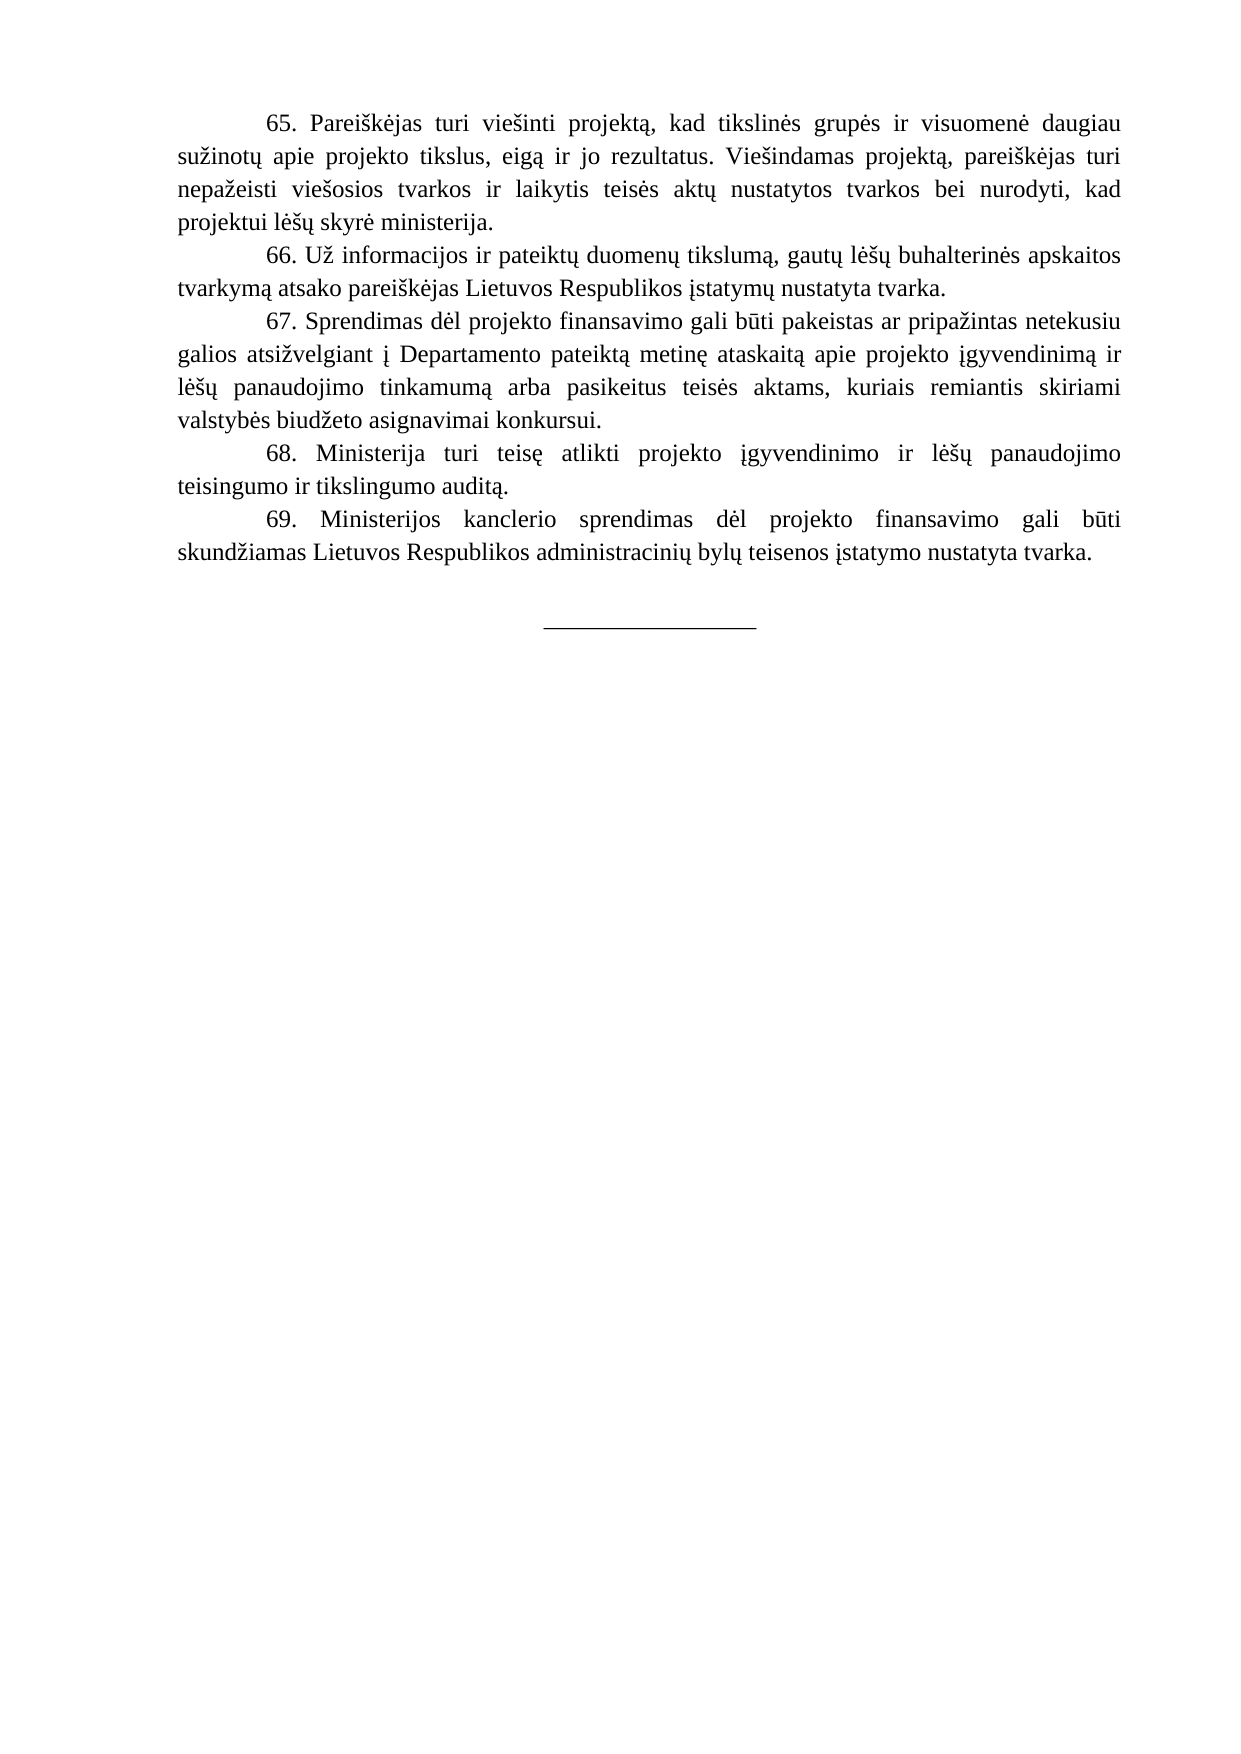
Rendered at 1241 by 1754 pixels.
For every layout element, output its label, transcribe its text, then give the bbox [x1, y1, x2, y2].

text 66. Už informacijos ir pateiktų duomenų tikslumą, gautų lėšų buhalterinės apskaitos tvarkymą atsako pareiškėjas Lietuvos Respublikos įstatymų nustatyta tvarka. [177, 240, 1122, 302]
text 67. Sprendimas dėl projekto finansavimo gali būti pakeistas ar pripažintas netekusiu galios atsižvelgiant į Departamento pateiktą metinę ataskaitą apie projekto įgyvendinimą ir lėšų panaudojimo tinkamumą arba pasikeitus teisės aktams, kuriais remiantis skiriami valstybės biudžeto asignavimai konkursui. [177, 306, 1122, 434]
text 68. Ministerija turi teisę atlikti projekto įgyvendinimo ir lėšų panaudojimo teisingumo ir tikslingumo auditą. [177, 438, 1122, 500]
text 69. Ministerijos kanclerio sprendimas dėl projekto finansavimo gali būti skundžiamas Lietuvos Respublikos administracinių bylų teisenos įstatymo nustatyta tvarka. [177, 504, 1122, 566]
text _________________ [177, 603, 1122, 632]
text 65. Pareiškėjas turi viešinti projektą, kad tikslinės grupės ir visuomenė daugiau sužinotų apie projekto tikslus, eigą ir jo rezultatus. Viešindamas projektą, pareiškėjas turi nepažeisti viešosios tvarkos ir laikytis teisės aktų nustatytos tvarkos bei nurodyti, kad projektui lėšų skyrė ministerija. [177, 108, 1122, 236]
